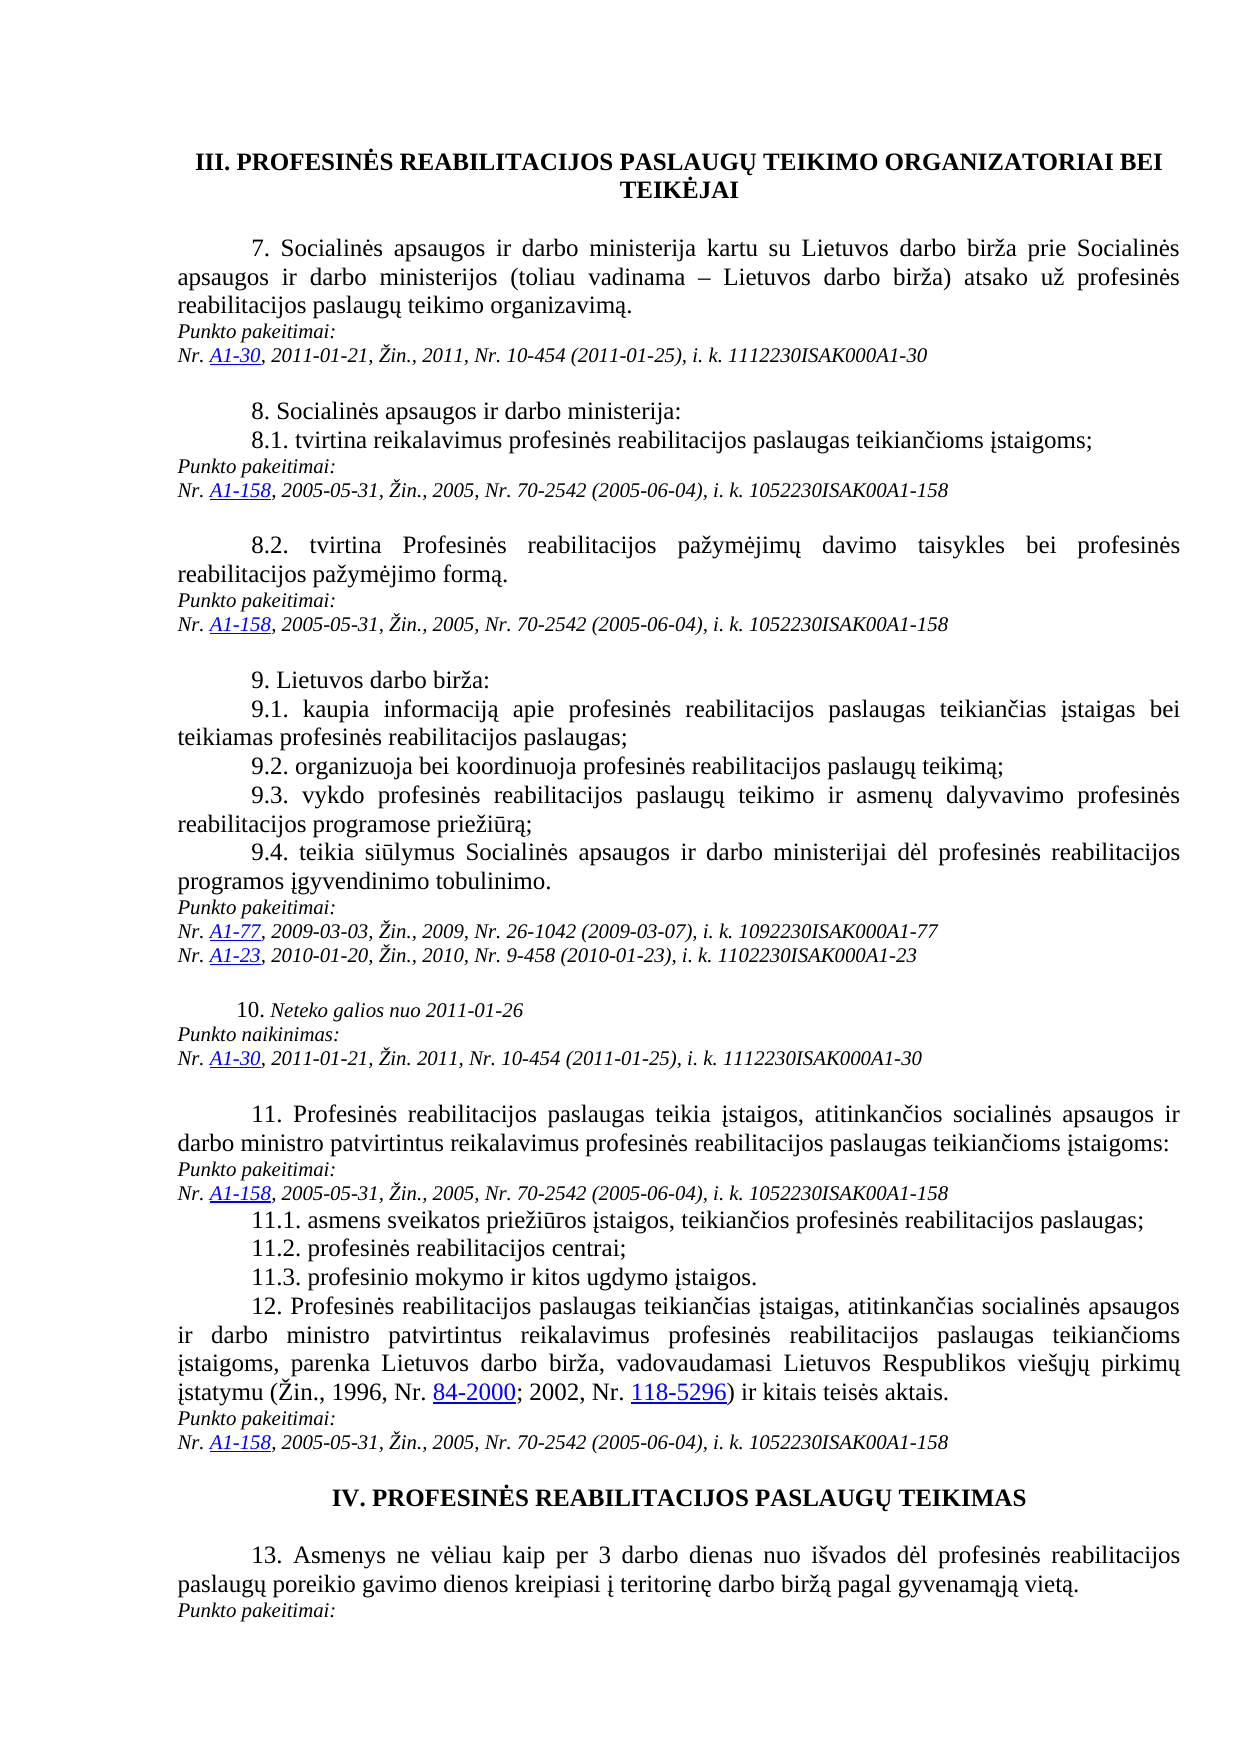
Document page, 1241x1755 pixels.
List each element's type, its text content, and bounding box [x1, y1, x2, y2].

text Punkto pakeitimai: [177, 588, 1181, 612]
text Punkto pakeitimai: [177, 1157, 1181, 1181]
text Nr. A1-23, 2010-01-20, Žin., 2010, Nr. 9-458 (2010-01-23), i. k. 1102230ISAK000A1-23 [177, 943, 1181, 967]
text 8.1. tvirtina reikalavimus profesinės reabilitacijos paslaugas teikiančioms įstaigoms; [177, 425, 1181, 454]
text 11.2. profesinės reabilitacijos centrai; [177, 1233, 1181, 1262]
text Nr. A1-77, 2009-03-03, Žin., 2009, Nr. 26-1042 (2009-03-07), i. k. 1092230ISAK000A1-77 [177, 919, 1181, 943]
text 12. Profesinės reabilitacijos paslaugas teikiančias įstaigas, atitinkančias socialinės apsaugos ir darbo ministro patvirtintus reikalavimus profesinės reabilitacijos paslaugas teikiančioms įstaigoms, parenka Lietuvos darbo birža, vadovaudamasi Lietuvos Respublikos viešųjų pirkimų įstatymu (Žin., 1996, Nr. 84-2000; 2002, Nr. 118-5296) ir kitais teisės aktais. [177, 1291, 1181, 1406]
text 7. Socialinės apsaugos ir darbo ministerija kartu su Lietuvos darbo birža prie Socialinės apsaugos ir darbo ministerijos (toliau vadinama – Lietuvos darbo birža) atsako už profesinės reabilitacijos paslaugų teikimo organizavimą. [177, 233, 1181, 319]
text III. Profesinės reabilitacijos paslaugų teikimo organizatoriai bei teikėjai [177, 147, 1181, 204]
text 8. Socialinės apsaugos ir darbo ministerija: [177, 396, 1181, 425]
text Punkto pakeitimai: [177, 895, 1181, 919]
text 10. Neteko galios nuo 2011-01-26 [177, 996, 1181, 1022]
text 9.2. organizuoja bei koordinuoja profesinės reabilitacijos paslaugų teikimą; [177, 751, 1181, 780]
text 9.3. vykdo profesinės reabilitacijos paslaugų teikimo ir asmenų dalyvavimo profesinės reabilitacijos programose priežiūrą; [177, 780, 1181, 837]
text 13. Asmenys ne vėliau kaip per 3 darbo dienas nuo išvados dėl profesinės reabilitacijos paslaugų poreikio gavimo dienos kreipiasi į teritorinę darbo biržą pagal gyvenamąją vietą. [177, 1540, 1181, 1598]
text Nr. A1-158, 2005-05-31, Žin., 2005, Nr. 70-2542 (2005-06-04), i. k. 1052230ISAK00A1-158 [177, 478, 1181, 502]
text Nr. A1-158, 2005-05-31, Žin., 2005, Nr. 70-2542 (2005-06-04), i. k. 1052230ISAK00A1-158 [177, 1430, 1181, 1454]
text 9.4. teikia siūlymus Socialinės apsaugos ir darbo ministerijai dėl profesinės reabilitacijos programos įgyvendinimo tobulinimo. [177, 837, 1181, 895]
text Nr. A1-30, 2011-01-21, Žin. 2011, Nr. 10-454 (2011-01-25), i. k. 1112230ISAK000A1-30 [177, 1046, 1181, 1070]
text Punkto pakeitimai: [177, 454, 1181, 478]
text Nr. A1-158, 2005-05-31, Žin., 2005, Nr. 70-2542 (2005-06-04), i. k. 1052230ISAK00A1-158 [177, 1181, 1181, 1205]
text IV. Profesinės reabilitacijos paslaugų TEIKIMAs [177, 1483, 1181, 1512]
text Punkto pakeitimai: [177, 1406, 1181, 1430]
text Punkto pakeitimai: [177, 1598, 1181, 1622]
text Punkto pakeitimai: [177, 319, 1181, 343]
text 8.2. tvirtina Profesinės reabilitacijos pažymėjimų davimo taisykles bei profesinės reabilitacijos pažymėjimo formą. [177, 531, 1181, 588]
text Nr. A1-30, 2011-01-21, Žin., 2011, Nr. 10-454 (2011-01-25), i. k. 1112230ISAK000A1-30 [177, 343, 1181, 367]
text Punkto naikinimas: [177, 1022, 1181, 1046]
text 11.3. profesinio mokymo ir kitos ugdymo įstaigos. [177, 1262, 1181, 1291]
text 11.1. asmens sveikatos priežiūros įstaigos, teikiančios profesinės reabilitacijos paslaugas; [177, 1205, 1181, 1233]
text 11. Profesinės reabilitacijos paslaugas teikia įstaigos, atitinkančios socialinės apsaugos ir darbo ministro patvirtintus reikalavimus profesinės reabilitacijos paslaugas teikiančioms įstaigoms: [177, 1099, 1181, 1157]
text Nr. A1-158, 2005-05-31, Žin., 2005, Nr. 70-2542 (2005-06-04), i. k. 1052230ISAK00A1-158 [177, 612, 1181, 636]
text 9. Lietuvos darbo birža: [177, 665, 1181, 694]
text 9.1. kaupia informaciją apie profesinės reabilitacijos paslaugas teikiančias įstaigas bei teikiamas profesinės reabilitacijos paslaugas; [177, 694, 1181, 751]
